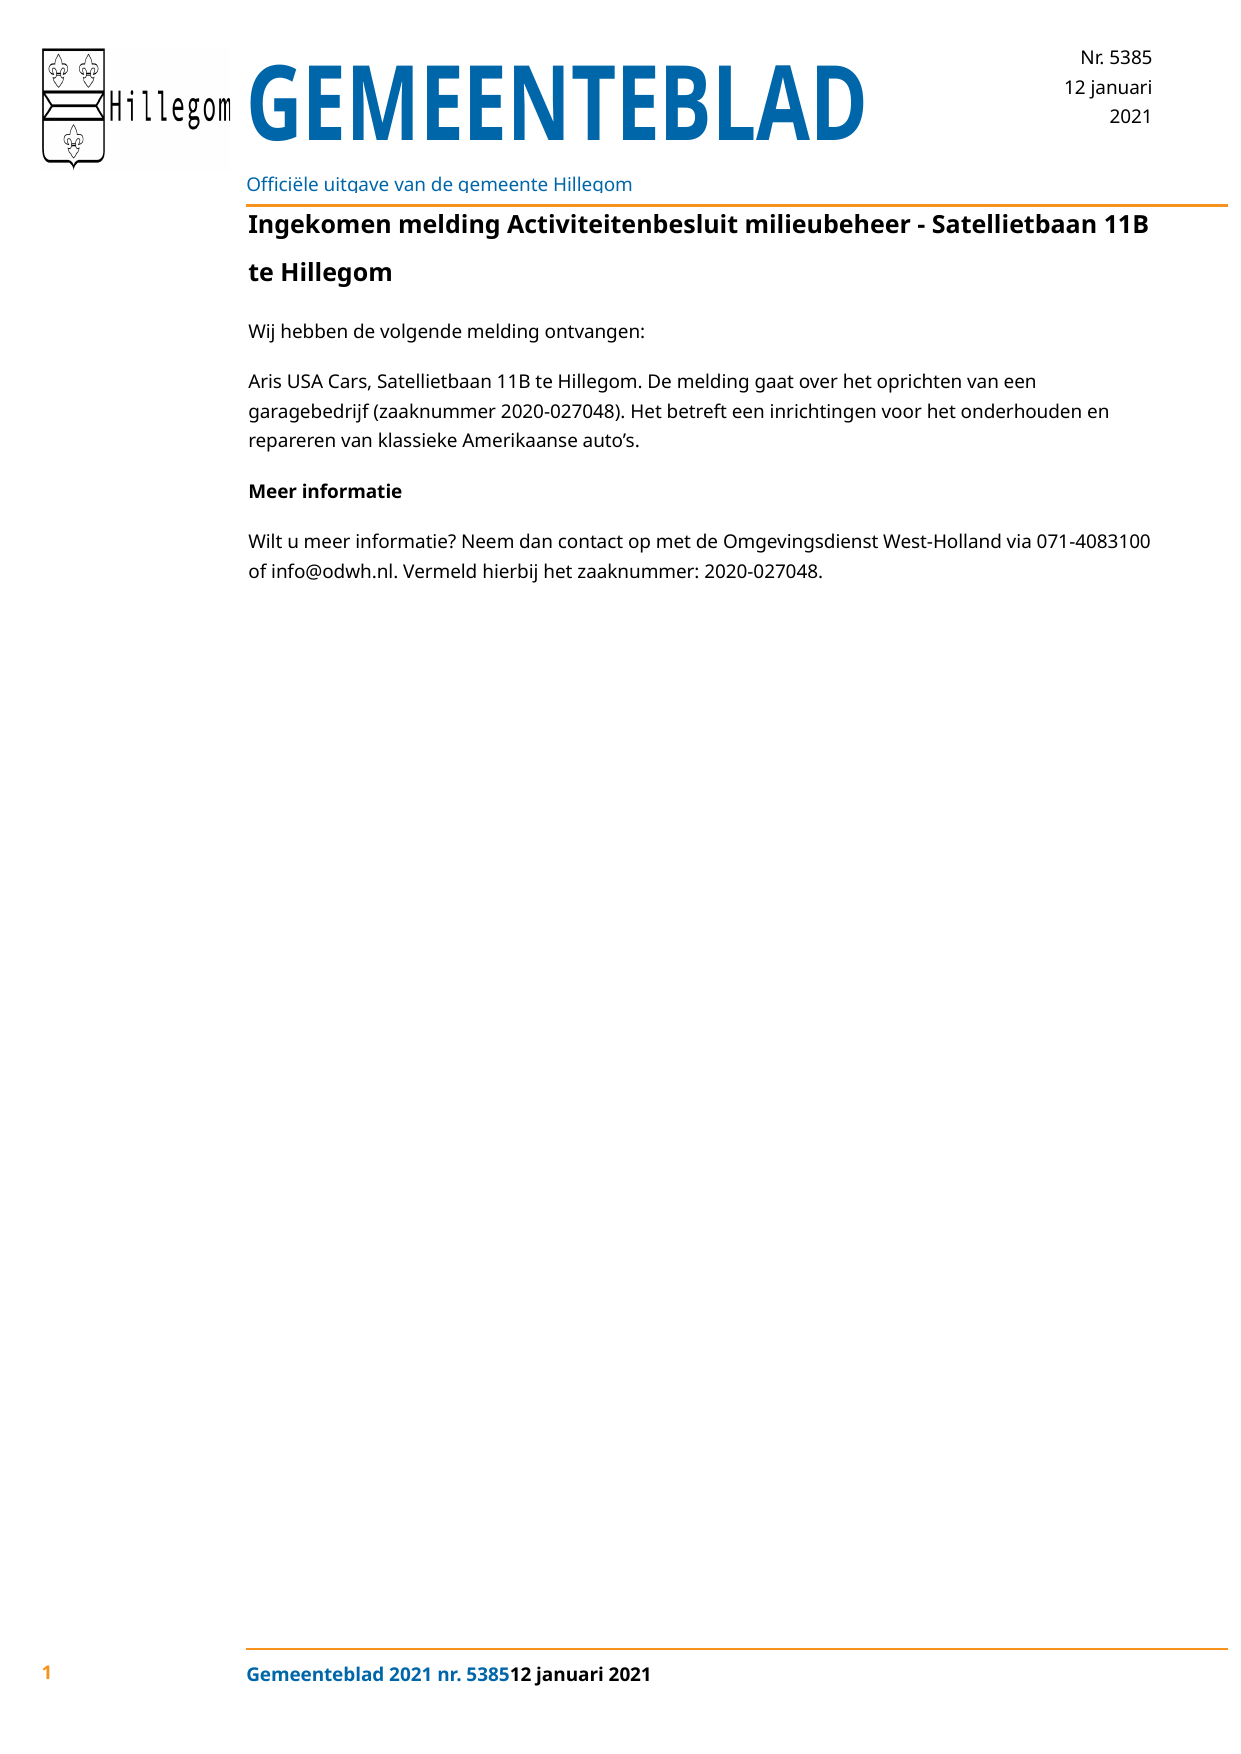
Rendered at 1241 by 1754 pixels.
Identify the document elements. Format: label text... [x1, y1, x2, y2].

text Ingekomen melding Activiteitenbesluit milieubeheer - Satellietbaan 11B te Hillegom [248, 207, 1152, 288]
picture [41, 47, 231, 172]
text Aris USA Cars, Satellietbaan 11B te Hillegom. De melding gaat over het oprichten van een garagebedrijf (zaaknummer 2020-027048). Het betreft een inrichtingen voor het onderhouden en repareren van klassieke Amerikaanse auto’s. [248, 368, 1152, 453]
text Wilt u meer informatie? Neem dan contact op met de Omgevingsdienst West-Holland via 071‑4083100 of info@odwh.nl. Vermeld hierbij het zaaknummer: 2020-027048. [248, 528, 1152, 584]
text Meer informatie [248, 478, 1152, 504]
text Wij hebben de volgende melding ontvangen: [248, 318, 1152, 344]
